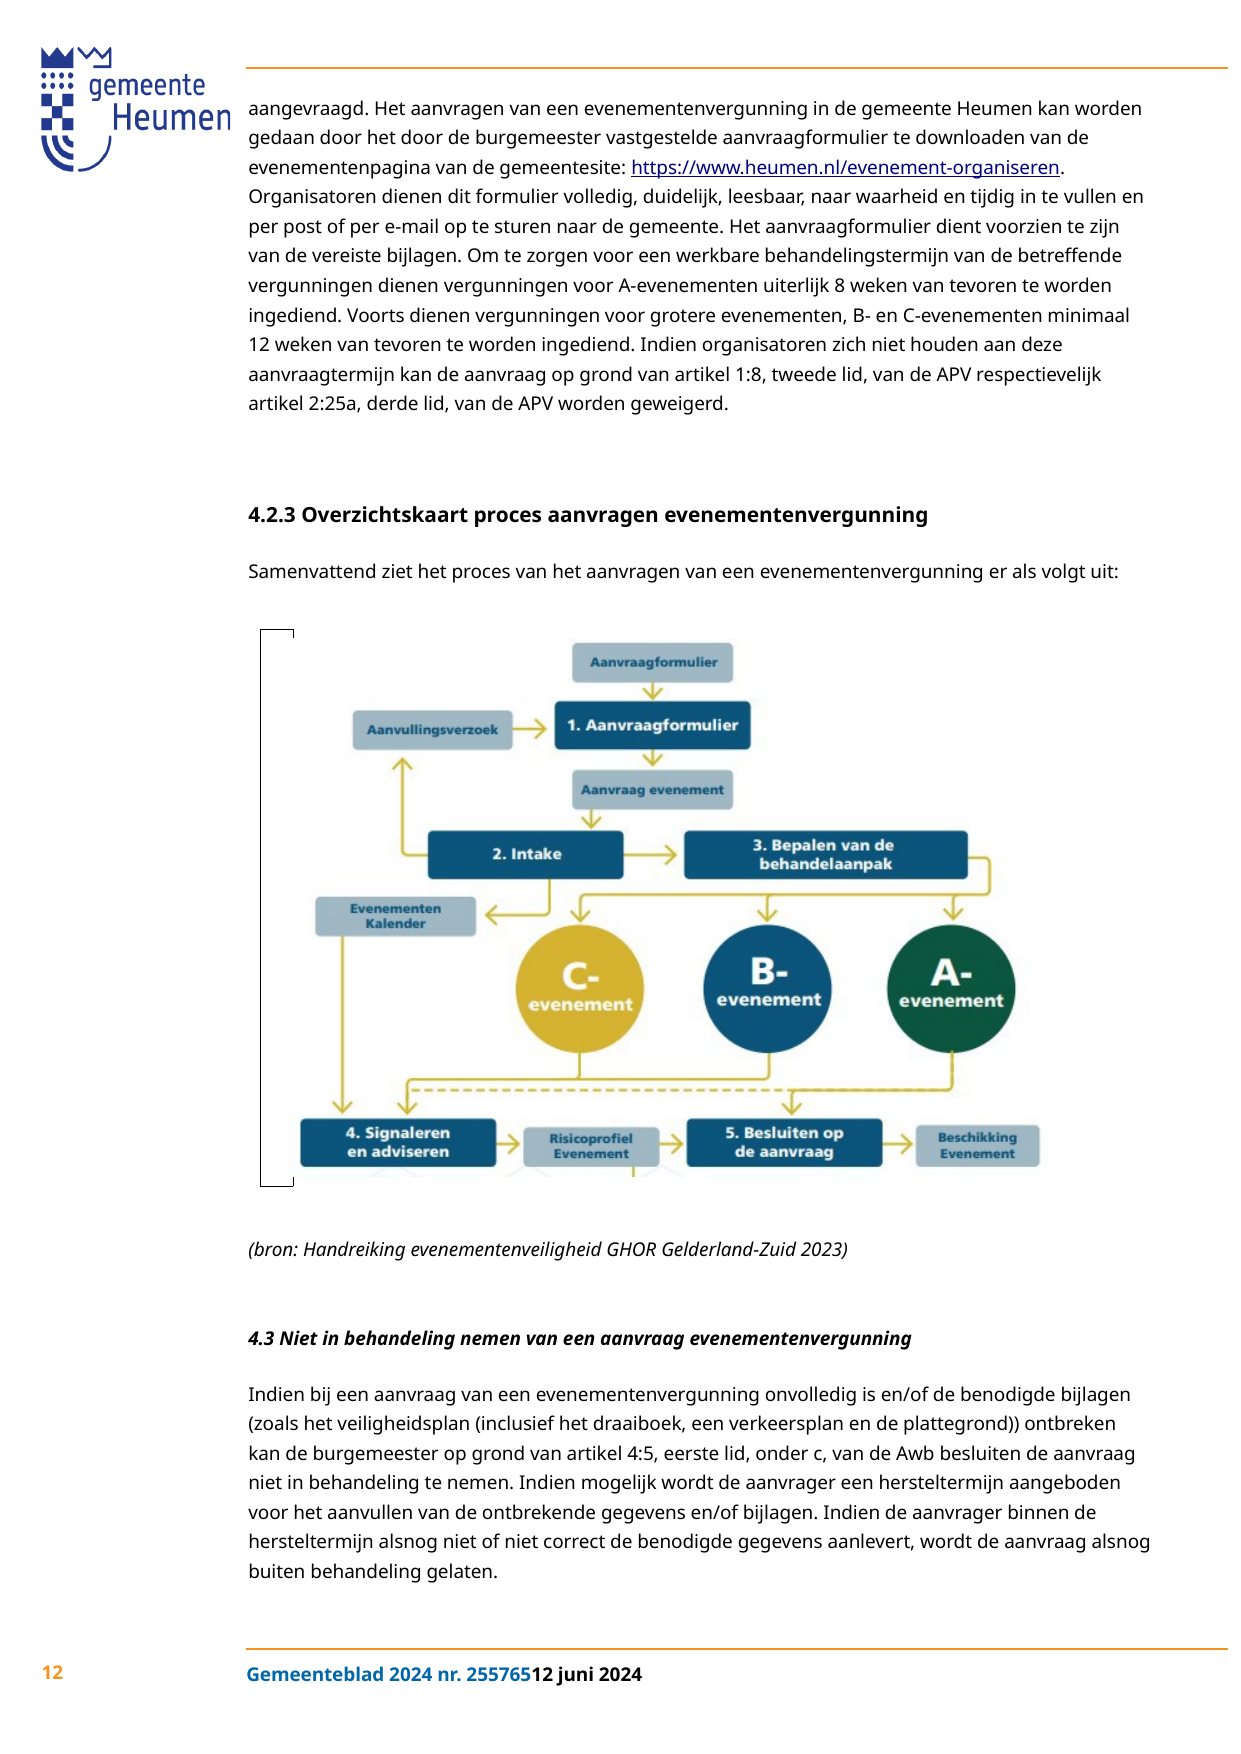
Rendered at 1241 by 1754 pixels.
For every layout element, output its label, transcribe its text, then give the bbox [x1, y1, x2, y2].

picture [41, 47, 231, 172]
text Samenvattend ziet het proces van het aanvragen van een evenementenvergunning er als volgt uit: [248, 558, 1152, 584]
text (bron: Handreiking evenementenveiligheid GHOR Gelderland-Zuid 2023) [248, 1237, 1152, 1262]
text aangevraagd. Het aanvragen van een evenementenvergunning in de gemeente Heumen kan worden gedaan door het door de burgemeester vastgestelde aanvraagformulier te downloaden van de evenementenpagina van de gemeentesite: https://www.heumen.nl/evenement-organiseren. Organisatoren dienen dit formulier volledig, duidelijk, leesbaar, naar waarheid en tijdig in te vullen en per post of per e-mail op te sturen naar de gemeente. Het aanvraagformulier dient voorzien te zijn van de vereiste bijlagen. Om te zorgen voor een werkbare behandelingstermijn van de betreffende vergunningen dienen vergunningen voor A-evenementen uiterlijk 8 weken van tevoren te worden ingediend. Voorts dienen vergunningen voor grotere evenementen, B- en C-evenementen minimaal 12 weken van tevoren te worden ingediend. Indien organisatoren zich niet houden aan deze aanvraagtermijn kan de aanvraag op grond van artikel 1:8, tweede lid, van de APV respectievelijk artikel 2:25a, derde lid, van de APV worden geweigerd. [248, 95, 1152, 416]
picture [268, 638, 1053, 1177]
text Indien bij een aanvraag van een evenementenvergunning onvolledig is en/of de benodigde bijlagen (zoals het veiligheidsplan (inclusief het draaiboek, een verkeersplan en de plattegrond)) ontbreken kan de burgemeester op grond van artikel 4:5, eerste lid, onder c, van de Awb besluiten de aanvraag niet in behandeling te nemen. Indien mogelijk wordt de aanvrager een hersteltermijn aangeboden voor het aanvullen van de ontbrekende gegevens en/of bijlagen. Indien de aanvrager binnen de hersteltermijn alsnog niet of niet correct de benodigde gegevens aanlevert, wordt de aanvraag alsnog buiten behandeling gelaten. [248, 1381, 1152, 1584]
text 4.2.3 Overzichtskaart proces aanvragen evenementenvergunning [248, 500, 1152, 529]
text 4.3 Niet in behandeling nemen van een aanvraag evenementenvergunning [248, 1325, 1152, 1351]
